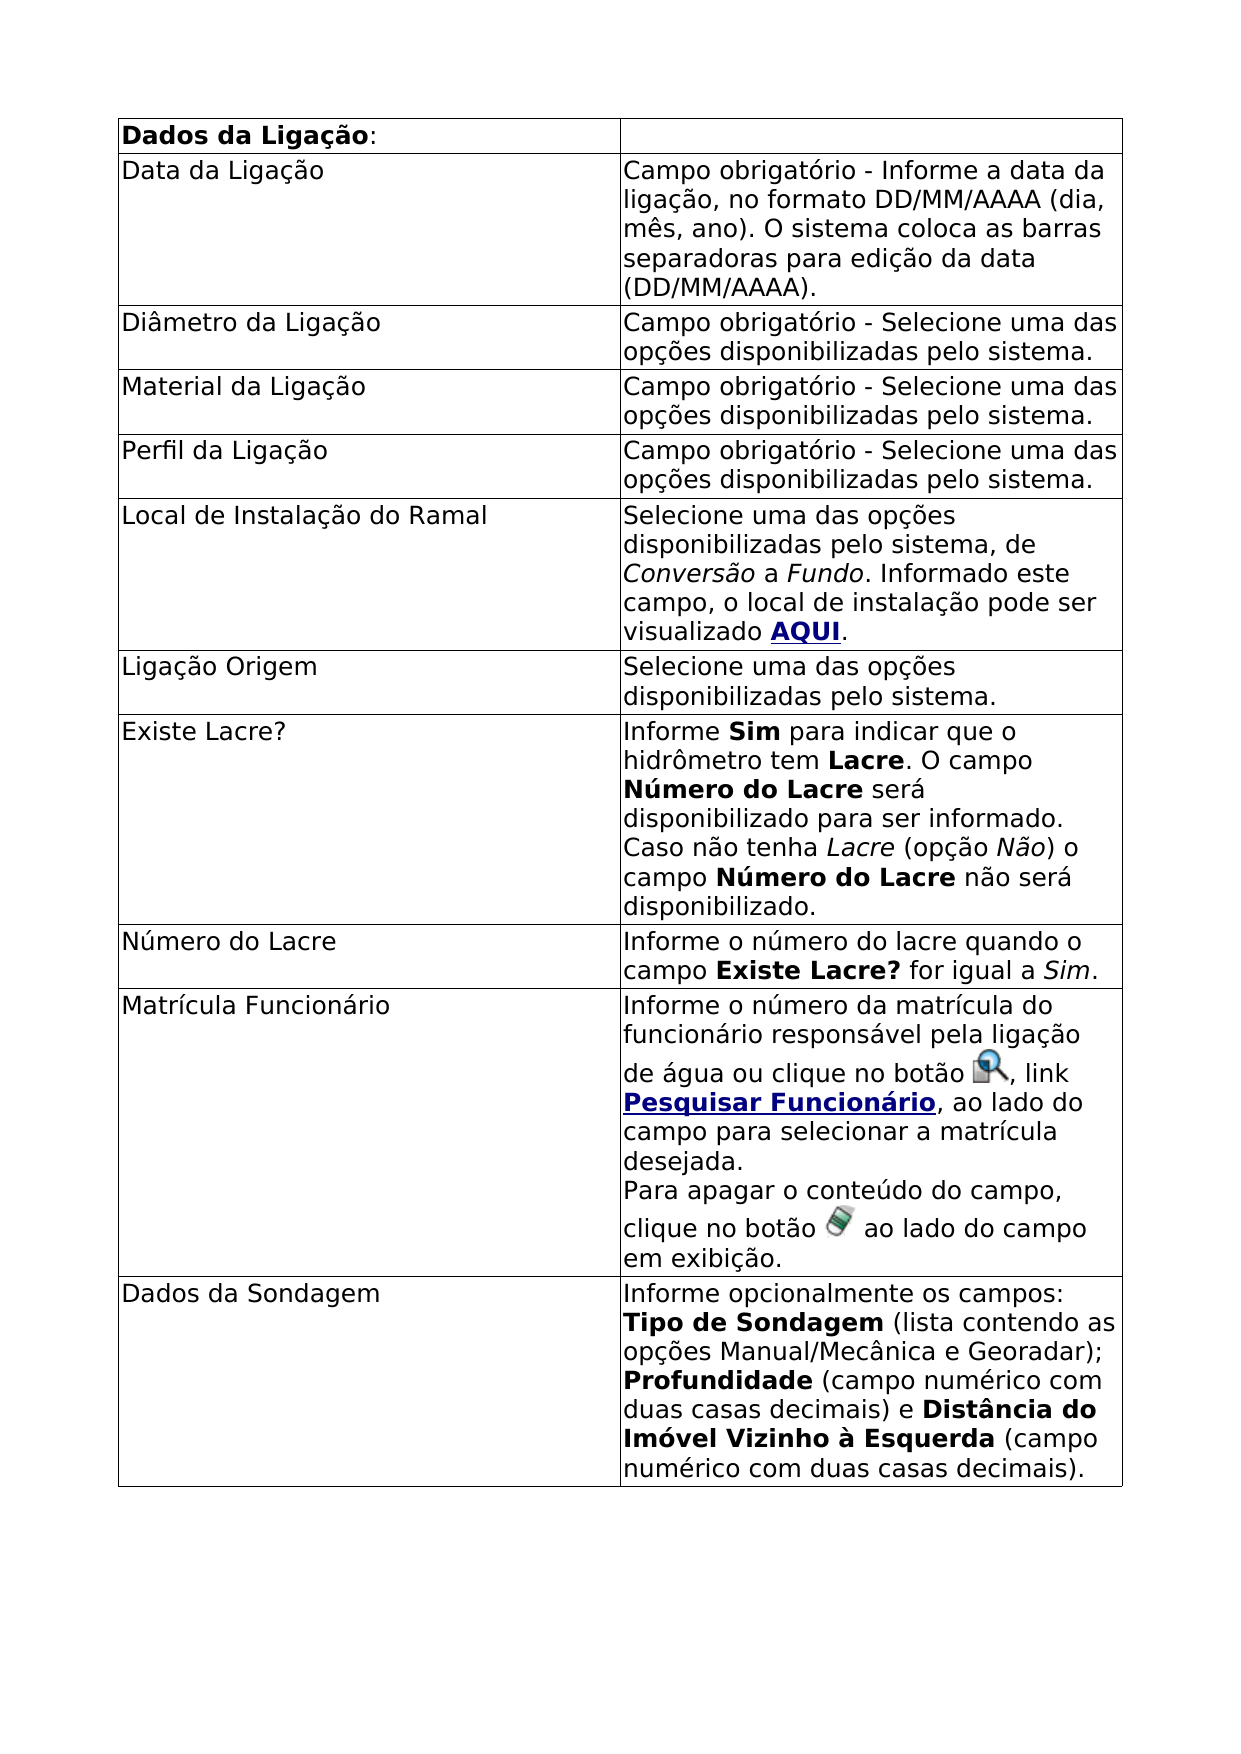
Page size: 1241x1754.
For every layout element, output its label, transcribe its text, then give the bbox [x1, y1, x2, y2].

picture [824, 1205, 856, 1238]
table_cell Diâmetro da Ligação [119, 306, 620, 369]
table_cell Campo obrigatório - Informe a data da ligação, no formato DD/MM/AAAA (dia, mês, ano). O sistema coloca as barras separadoras para edição da data (DD/MM/AAAA). [621, 154, 1122, 305]
table_cell Perfil da Ligação [119, 435, 620, 498]
table_cell Existe Lacre? [119, 715, 620, 924]
table_cell Campo obrigatório - Selecione uma das opções disponibilizadas pelo sistema. [621, 306, 1122, 369]
table_cell Data da Ligação [119, 154, 620, 305]
table_cell Número do Lacre [119, 925, 620, 988]
table_cell Informe o número do lacre quando o campo Existe Lacre? for igual a Sim. [621, 925, 1122, 988]
picture [972, 1049, 1009, 1083]
table_cell Material da Ligação [119, 370, 620, 433]
table_cell Campo obrigatório - Selecione uma das opções disponibilizadas pelo sistema. [621, 435, 1122, 498]
table_cell Informe opcionalmente os campos: Tipo de Sondagem (lista contendo as opções Manual/Mecânica e Georadar); Profundidade (campo numérico com duas casas decimais) e Distância do Imóvel Vizinho à Esquerda (campo numérico com duas casas decimais). [621, 1277, 1122, 1486]
table_cell Local de Instalação do Ramal [119, 499, 620, 649]
table_cell Selecione uma das opções disponibilizadas pelo sistema, de Conversão a Fundo. Informado este campo, o local de instalação pode ser visualizado AQUI. [621, 499, 1122, 649]
table_cell Dados da Sondagem [119, 1277, 620, 1486]
table_cell Matrícula Funcionário [119, 989, 620, 1276]
table_cell Campo obrigatório - Selecione uma das opções disponibilizadas pelo sistema. [621, 370, 1122, 433]
table_cell Informe Sim para indicar que o hidrômetro tem Lacre. O campo Número do Lacre será disponibilizado para ser informado. Caso não tenha Lacre (opção Não) o campo Número do Lacre não será disponibilizado. [621, 715, 1122, 924]
table_cell Dados da Ligação: [119, 119, 620, 153]
table_cell Ligação Origem [119, 651, 620, 714]
table_cell [621, 119, 1122, 153]
table_cell Informe o número da matrícula do funcionário responsável pela ligação de água ou clique no botão , link Pesquisar Funcionário, ao lado do campo para selecionar a matrícula desejada. Para apagar o conteúdo do campo, clique no botão ao lado do campo em exibição. [621, 989, 1122, 1276]
table_cell Selecione uma das opções disponibilizadas pelo sistema. [621, 651, 1122, 714]
